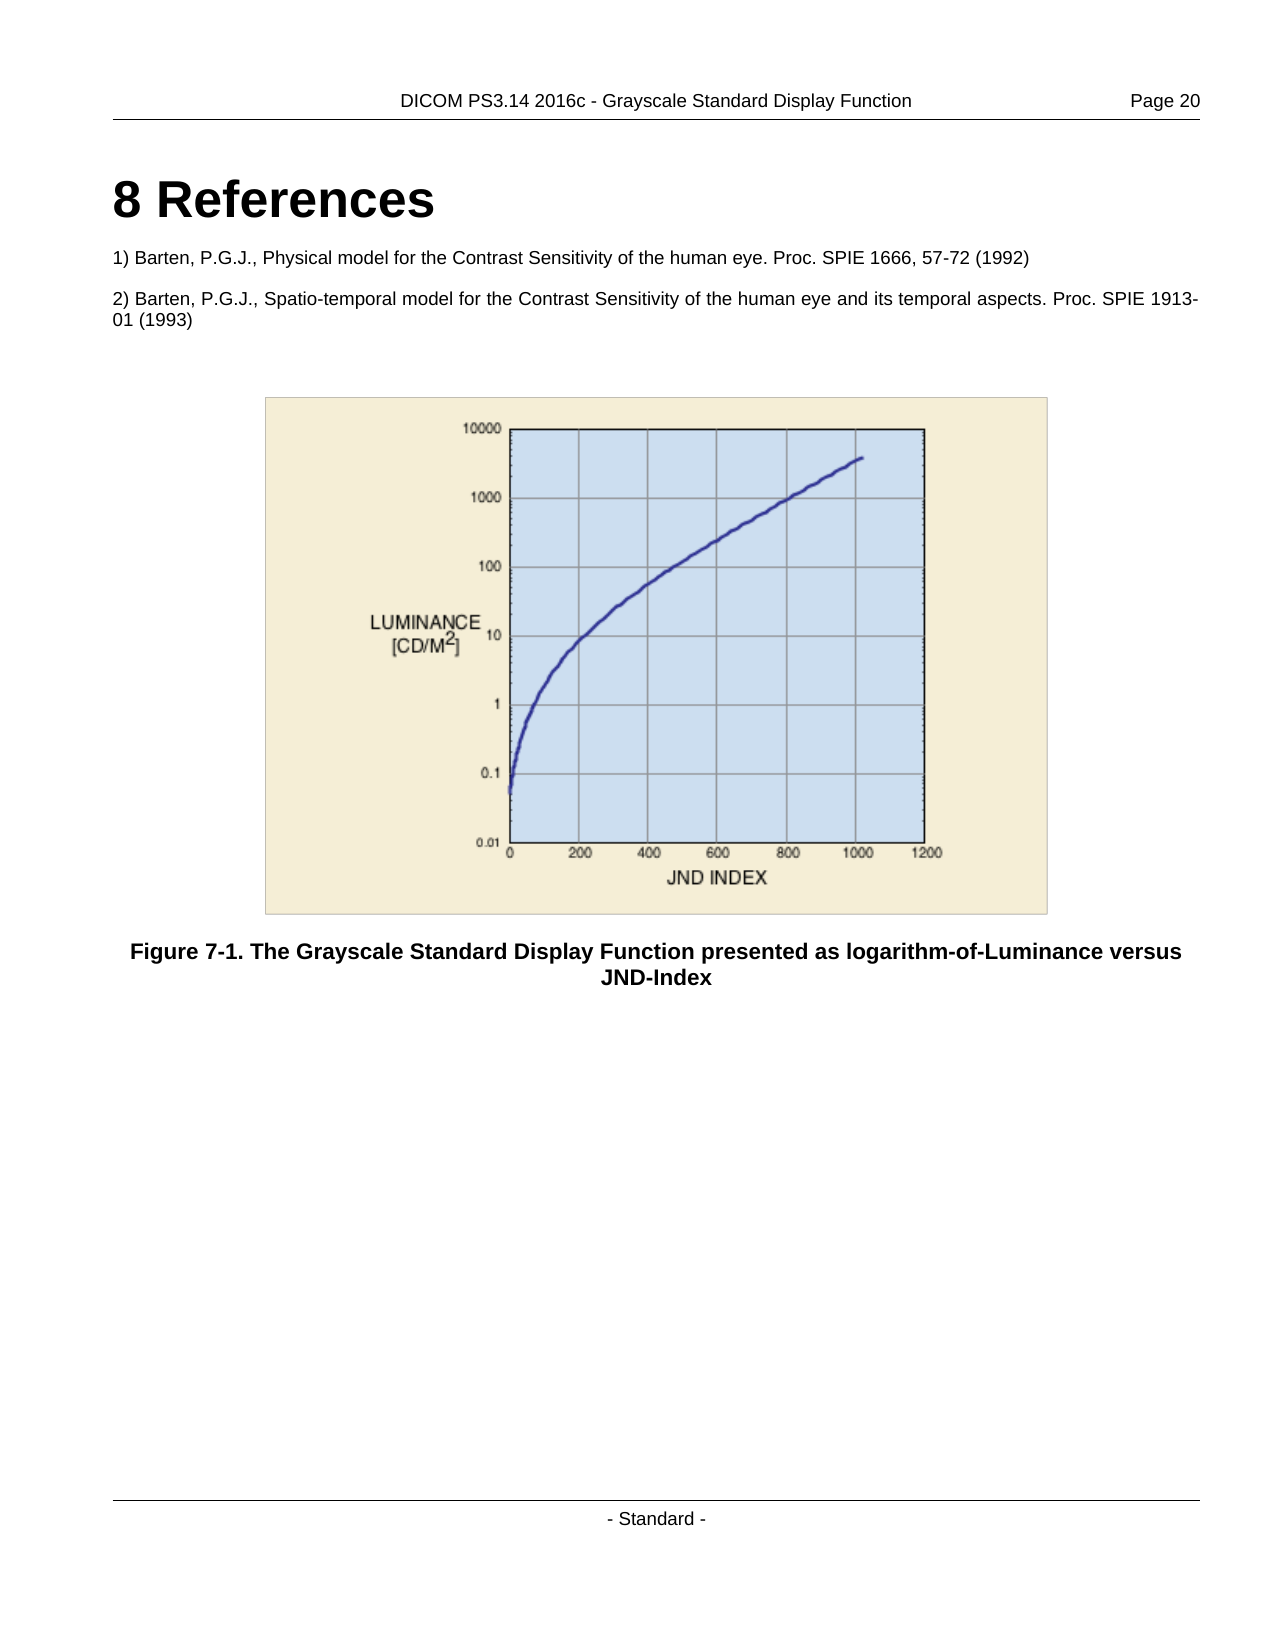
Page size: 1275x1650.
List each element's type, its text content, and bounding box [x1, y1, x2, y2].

text 1) Barten, P.G.J., Physical model for the Contrast Sensitivity of the human eye. Proc. SPIE 1666, 57-72 (1992) [112, 247, 1200, 269]
text Figure 7-1. The Grayscale Standard Display Function presented as logarithm-of-Luminance versus JND-Index [112, 938, 1200, 990]
text 8 References [112, 169, 1200, 228]
text 2) Barten, P.G.J., Spatio-temporal model for the Contrast Sensitivity of the human eye and its temporal aspects. Proc. SPIE 1913-01 (1993) [112, 287, 1200, 331]
picture [264, 396, 1049, 916]
